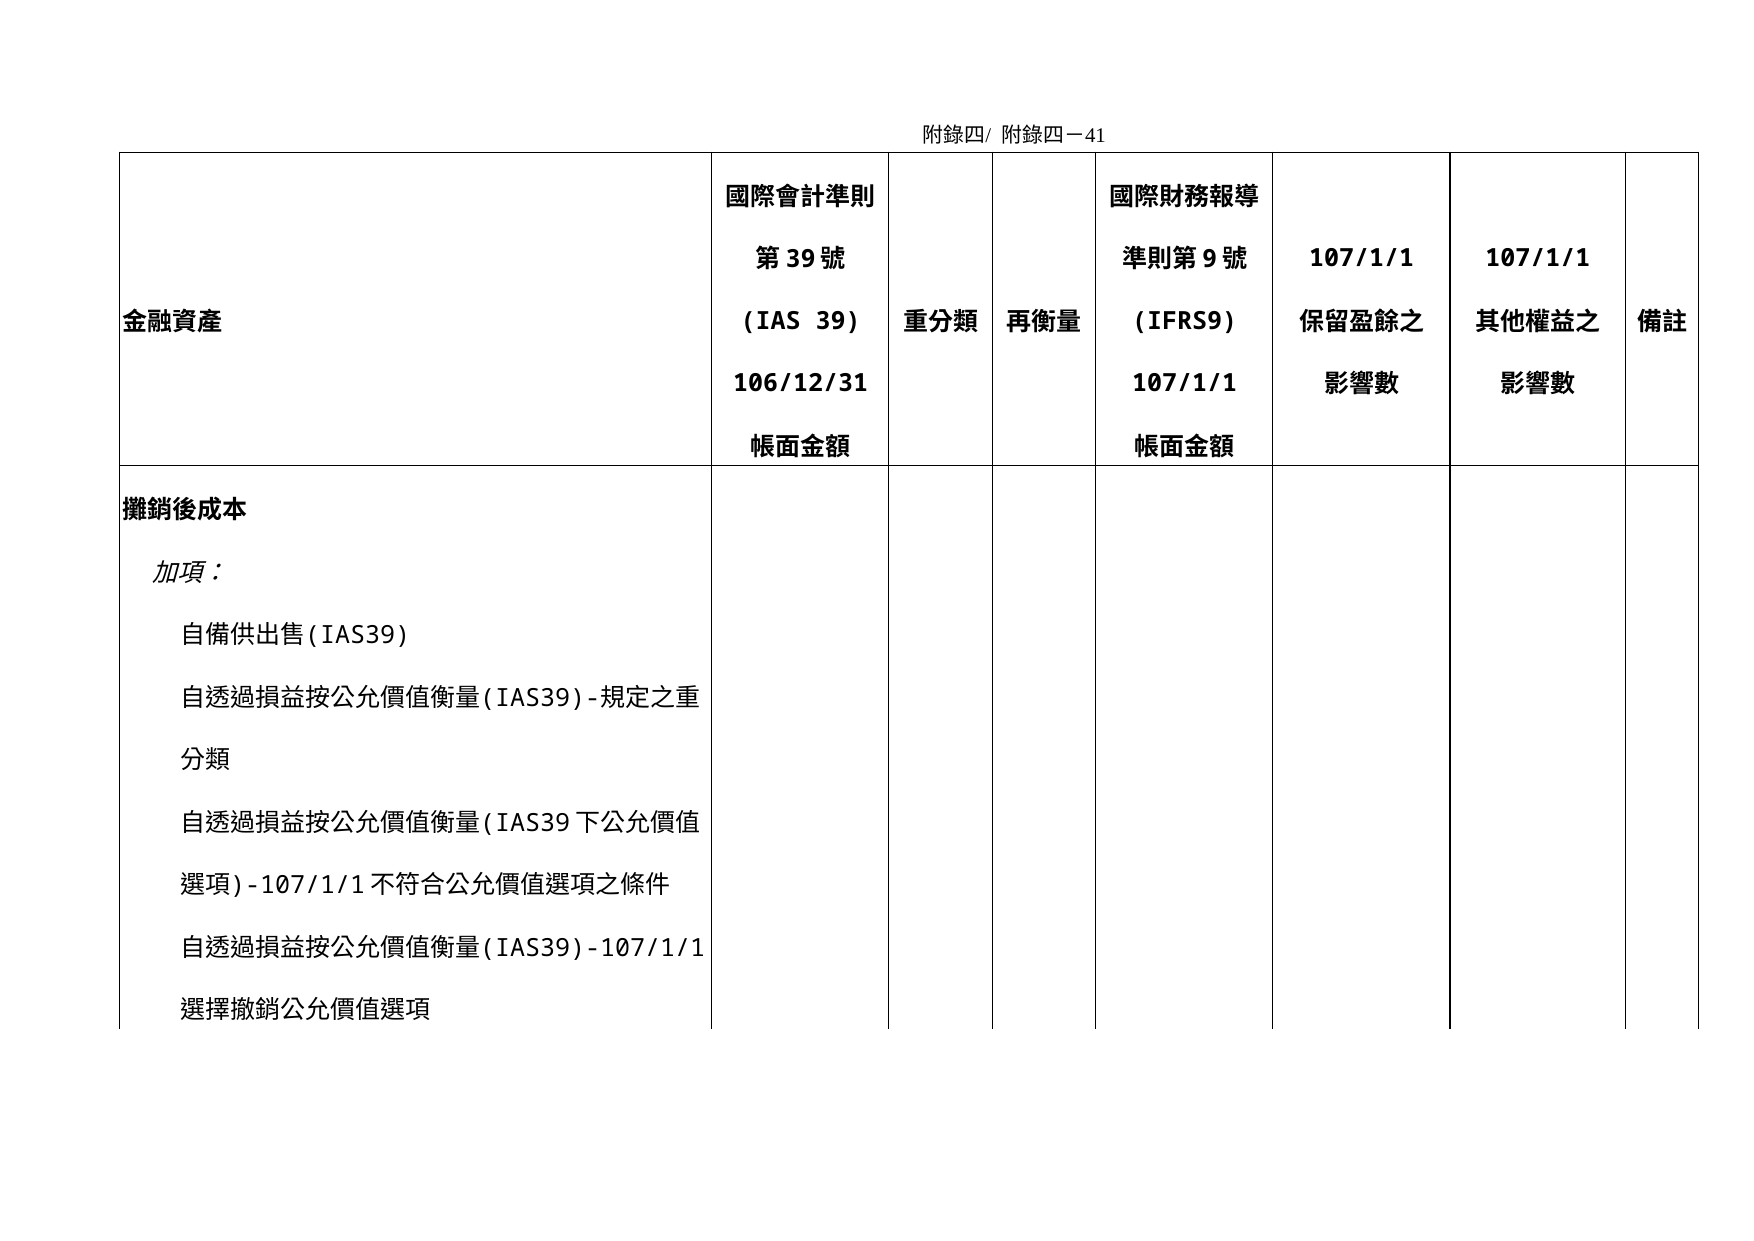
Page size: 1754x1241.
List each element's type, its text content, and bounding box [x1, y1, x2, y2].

table_cell [1273, 591, 1449, 654]
table_cell [1273, 654, 1449, 779]
table_header 備註 [1626, 153, 1698, 465]
table_cell [1273, 466, 1449, 529]
table_header 金融資產 [120, 153, 711, 465]
table_cell [889, 529, 992, 591]
table_cell 自透過損益按公允價值衡量(IAS39)-規定之重分類 [120, 654, 711, 779]
table_cell [1096, 466, 1272, 529]
table_cell [1451, 466, 1625, 529]
table_cell [1096, 654, 1272, 779]
table_cell [993, 654, 1095, 779]
table_cell [1626, 779, 1698, 904]
table_cell 攤銷後成本 [120, 466, 711, 529]
table_cell [1096, 591, 1272, 654]
table_header 重分類 [889, 153, 992, 465]
table_header 107/1/1 保留盈餘之 影響數 [1273, 153, 1449, 465]
table_header 107/1/1 其他權益之 影響數 [1451, 153, 1625, 465]
table_cell [889, 466, 992, 529]
table_header 再衡量 [993, 153, 1095, 465]
table_cell [712, 904, 888, 1029]
table_cell [1096, 904, 1272, 1029]
table_cell 加項： [120, 529, 711, 591]
table_cell [712, 466, 888, 529]
table_cell [1273, 779, 1449, 904]
table_cell 自備供出售(IAS39) [120, 591, 711, 654]
table_cell 自透過損益按公允價值衡量(IAS39)-107/1/1選擇撤銷公允價值選項 [120, 904, 711, 1029]
table_cell [1451, 654, 1625, 779]
table_cell [1626, 654, 1698, 779]
table_cell [712, 591, 888, 654]
table_cell [712, 654, 888, 779]
table_cell [889, 591, 992, 654]
table_cell [712, 529, 888, 591]
table_header 國際財務報導準則第9號 (IFRS9) 107/1/1 帳面金額 [1096, 153, 1272, 465]
table_cell [889, 654, 992, 779]
table_cell [993, 466, 1095, 529]
table_cell [1626, 904, 1698, 1029]
table_cell [1451, 529, 1625, 591]
table_cell [1096, 779, 1272, 904]
table_cell [993, 779, 1095, 904]
table_cell [993, 904, 1095, 1029]
table_cell [1273, 529, 1449, 591]
table_cell [1626, 529, 1698, 591]
table_cell [993, 591, 1095, 654]
table_cell [712, 779, 888, 904]
table_cell [1626, 591, 1698, 654]
table_cell [1451, 904, 1625, 1029]
table_cell [1626, 466, 1698, 529]
table_cell [889, 779, 992, 904]
table_cell [993, 529, 1095, 591]
table_cell [1451, 779, 1625, 904]
table_header 國際會計準則第39號 (IAS 39) 106/12/31 帳面金額 [712, 153, 888, 465]
table_cell [889, 904, 992, 1029]
table_cell [1096, 529, 1272, 591]
table_cell 自透過損益按公允價值衡量(IAS39下公允價值選項)-107/1/1不符合公允價值選項之條件 [120, 779, 711, 904]
table_cell [1273, 904, 1449, 1029]
table_cell [1451, 591, 1625, 654]
